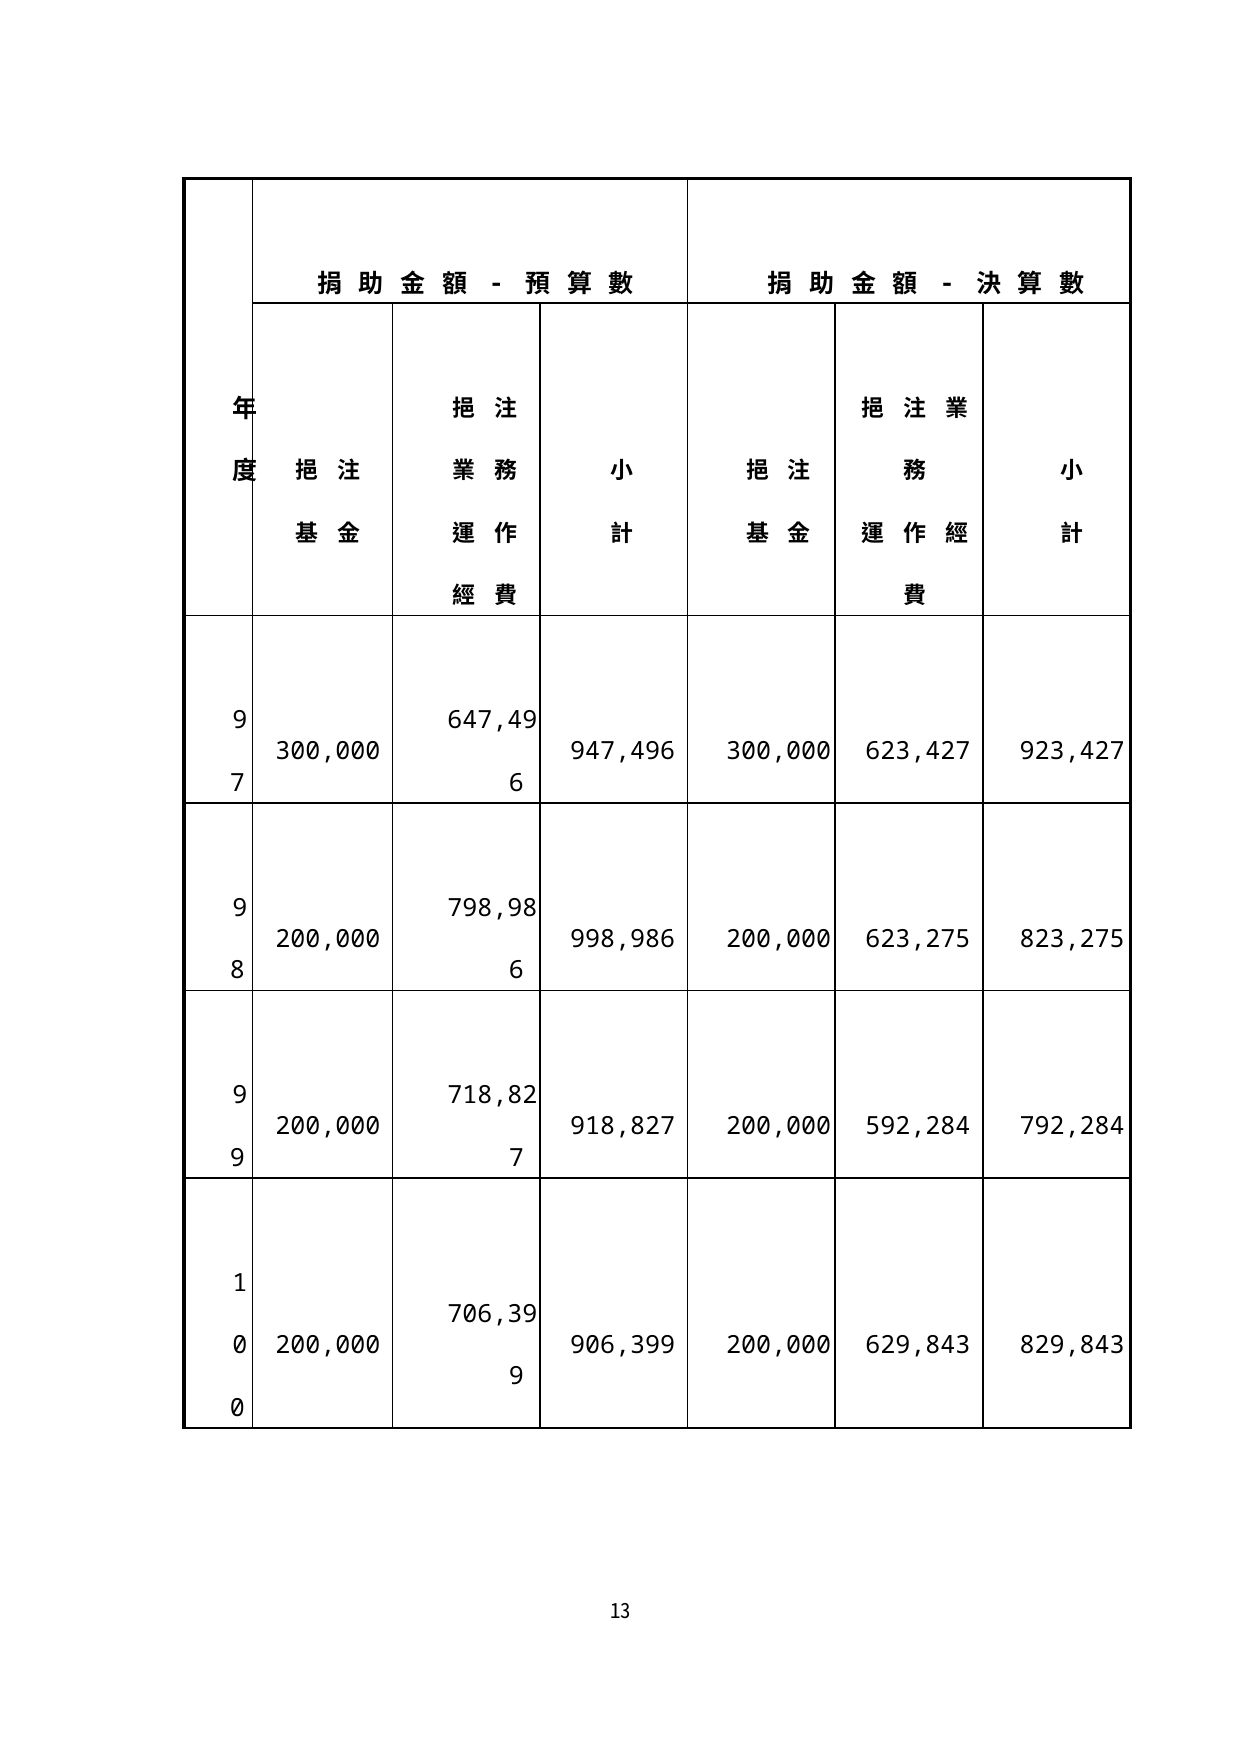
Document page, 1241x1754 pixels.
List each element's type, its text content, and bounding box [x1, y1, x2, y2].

table_cell 挹注業務 運作經費 [393, 304, 539, 615]
table_cell 906,399 [541, 1179, 687, 1427]
table_cell 挹注業務 運作經費 [836, 304, 982, 615]
table_cell 200,000 [688, 1179, 834, 1427]
table_cell 200,000 [688, 991, 834, 1177]
table_cell 300,000 [688, 616, 834, 802]
table_cell 小 計 [541, 304, 687, 615]
table_header 捐助金額-決算數 [688, 180, 1129, 302]
table_cell 99 [186, 991, 252, 1177]
table_header 捐助金額-預算數 [253, 180, 687, 302]
table_cell 300,000 [253, 616, 392, 802]
table_cell 97 [186, 616, 252, 802]
table_cell 629,843 [836, 1179, 982, 1427]
table_cell 98 [186, 804, 252, 990]
table_cell 100 [186, 1179, 252, 1427]
table_cell 592,284 [836, 991, 982, 1177]
table_cell 947,496 [541, 616, 687, 802]
table_cell 623,275 [836, 804, 982, 990]
table_cell 718,827 [393, 991, 539, 1177]
table_cell 792,284 [984, 991, 1129, 1177]
table_cell 小 計 [984, 304, 1129, 615]
table_cell 623,427 [836, 616, 982, 802]
table_cell 998,986 [541, 804, 687, 990]
table_cell 647,496 [393, 616, 539, 802]
table_cell 918,827 [541, 991, 687, 1177]
table_cell 200,000 [688, 804, 834, 990]
table_cell 823,275 [984, 804, 1129, 990]
table_cell 200,000 [253, 1179, 392, 1427]
table_cell 200,000 [253, 991, 392, 1177]
table_cell 923,427 [984, 616, 1129, 802]
table_cell 挹注基金 [688, 304, 834, 615]
table_cell 706,399 [393, 1179, 539, 1427]
table_header 年度 [186, 180, 252, 615]
table_cell 挹注基金 [253, 304, 392, 615]
table_cell 200,000 [253, 804, 392, 990]
table_cell 798,986 [393, 804, 539, 990]
table_cell 829,843 [984, 1179, 1129, 1427]
